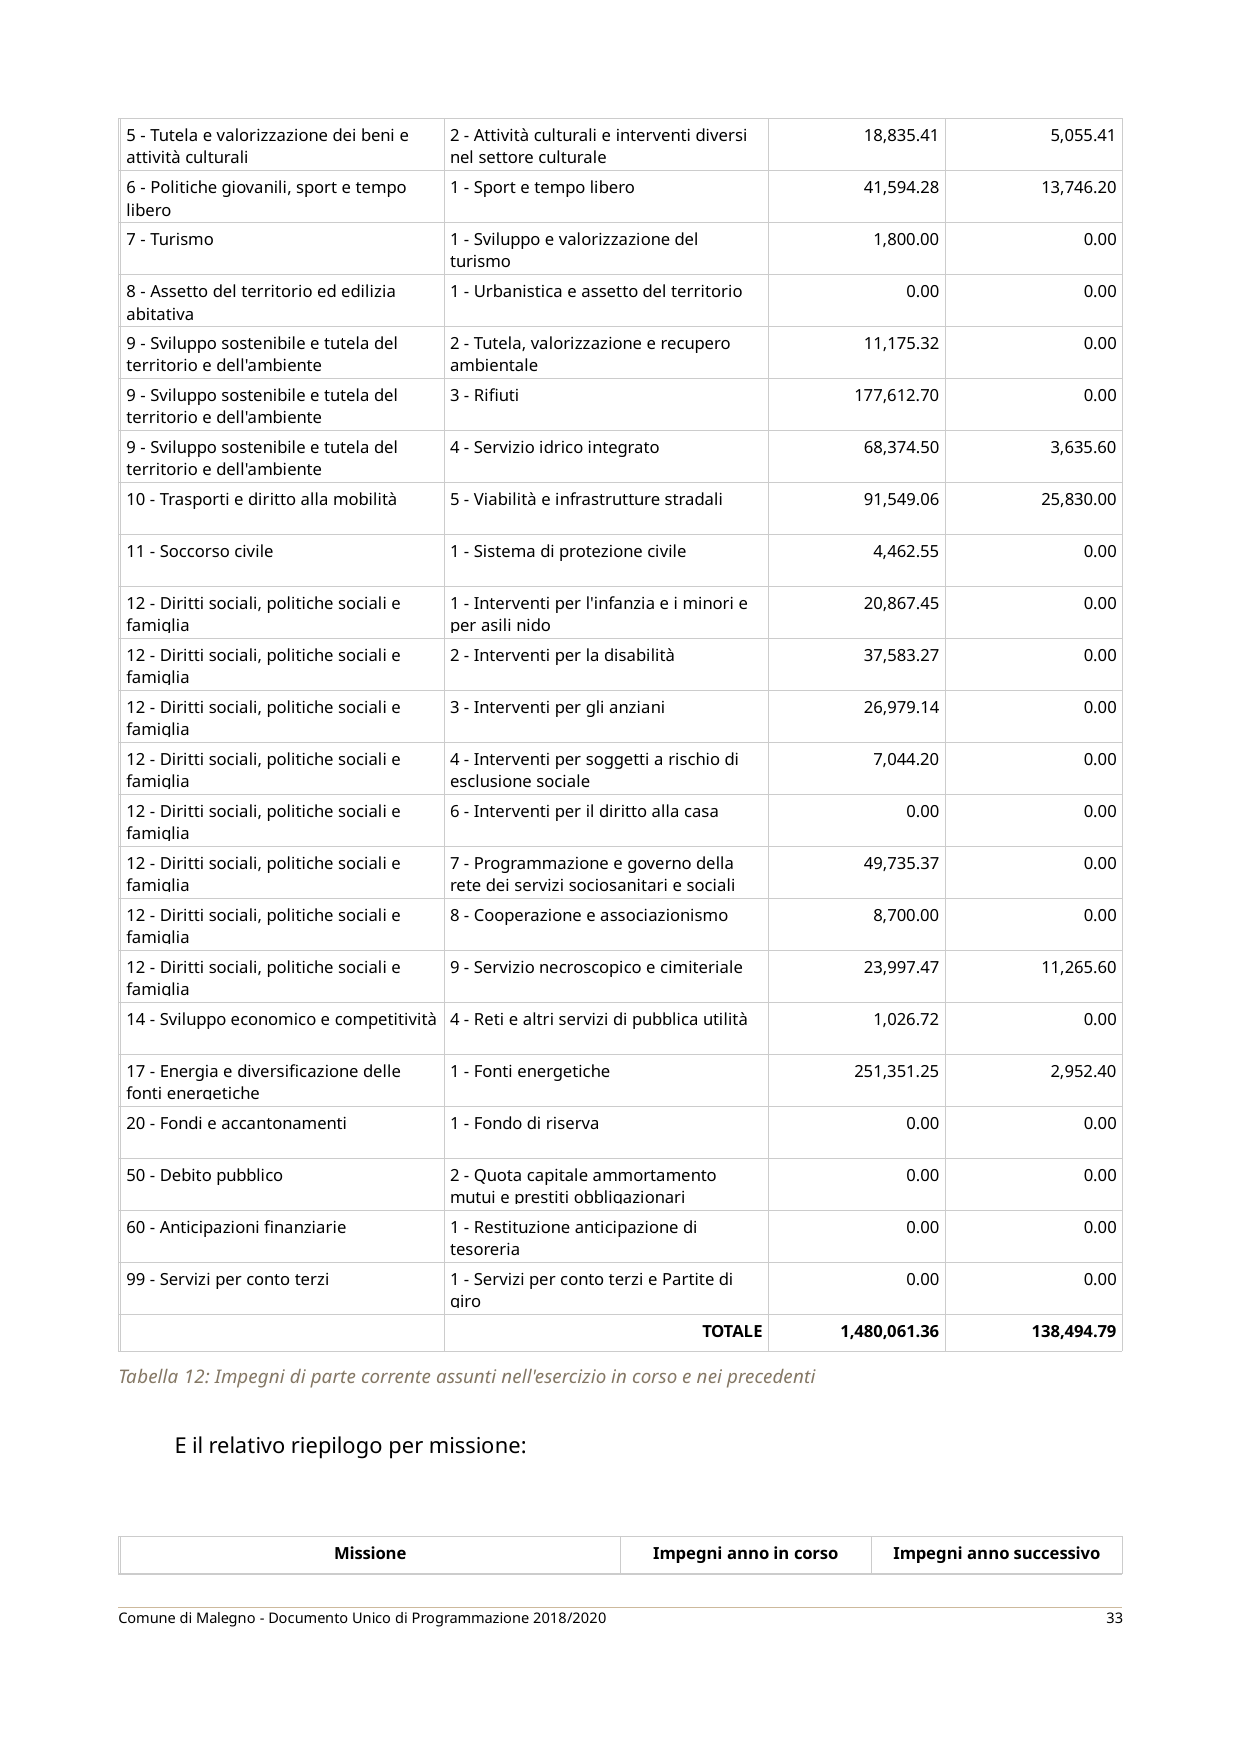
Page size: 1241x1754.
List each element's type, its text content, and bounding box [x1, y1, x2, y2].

table_cell 0,00 [946, 1159, 1122, 1210]
table_cell 41.594,28 [769, 171, 945, 222]
table_cell 11 - Soccorso civile [121, 535, 444, 586]
table_cell 9 - Sviluppo sostenibile e tutela del territorio e dell'ambiente [121, 327, 444, 378]
table_cell 6 - Politiche giovanili, sport e tempo libero [121, 171, 444, 222]
table_cell 11.175,32 [769, 327, 945, 378]
table_cell 2 - Interventi per la disabilità [445, 639, 768, 690]
table_cell 2 - Attività culturali e interventi diversi nel settore culturale [445, 119, 768, 170]
table_cell 0,00 [946, 691, 1122, 742]
table_cell 91.549,06 [769, 483, 945, 534]
table_cell 0,00 [946, 1003, 1122, 1054]
table_cell 0,00 [946, 847, 1122, 898]
table_cell 0,00 [769, 1107, 945, 1158]
table_cell 1 - Fonti energetiche [445, 1055, 768, 1106]
table_cell 12 - Diritti sociali, politiche sociali e famiglia [121, 951, 444, 1002]
table_cell 4.462,55 [769, 535, 945, 586]
table_cell 26.979,14 [769, 691, 945, 742]
table_cell 0,00 [946, 899, 1122, 950]
table_cell 68.374,50 [769, 431, 945, 482]
table_cell 1.026,72 [769, 1003, 945, 1054]
table_cell 9 - Sviluppo sostenibile e tutela del territorio e dell'ambiente [121, 379, 444, 430]
table_cell 0,00 [946, 1107, 1122, 1158]
table_cell 177.612,70 [769, 379, 945, 430]
table_cell 25.830,00 [946, 483, 1122, 534]
table_cell 4 - Servizio idrico integrato [445, 431, 768, 482]
table_cell 1 - Sistema di protezione civile [445, 535, 768, 586]
table_cell 1 - Sport e tempo libero [445, 171, 768, 222]
table_cell 8 - Assetto del territorio ed edilizia abitativa [121, 275, 444, 326]
table_cell 7 - Programmazione e governo della rete dei servizi sociosanitari e sociali [445, 847, 768, 898]
table_cell 3.635,60 [946, 431, 1122, 482]
table_cell 0,00 [946, 275, 1122, 326]
table_cell 1 - Restituzione anticipazione di tesoreria [445, 1211, 768, 1262]
table_cell 0,00 [946, 379, 1122, 430]
table_cell 0,00 [769, 1159, 945, 1210]
table_cell 5 - Tutela e valorizzazione dei beni e attività culturali [121, 119, 444, 170]
table_cell 5 - Viabilità e infrastrutture stradali [445, 483, 768, 534]
table_cell 10 - Trasporti e diritto alla mobilità [121, 483, 444, 534]
table_cell 3 - Interventi per gli anziani [445, 691, 768, 742]
table_cell 7.044,20 [769, 743, 945, 794]
table_cell 0,00 [946, 587, 1122, 638]
table_cell 1.480.061,36 [769, 1315, 945, 1351]
text Tabella 12: Impegni di parte corrente assunti nell'esercizio in corso e nei precedenti [118, 1363, 1122, 1389]
table_cell 0,00 [946, 1211, 1122, 1262]
table_cell 0,00 [769, 275, 945, 326]
table_cell 12 - Diritti sociali, politiche sociali e famiglia [121, 691, 444, 742]
table_cell 12 - Diritti sociali, politiche sociali e famiglia [121, 587, 444, 638]
table_cell 23.997,47 [769, 951, 945, 1002]
table_cell 5.055,41 [946, 119, 1122, 170]
table_cell 0,00 [946, 639, 1122, 690]
table_cell 9 - Servizio necroscopico e cimiteriale [445, 951, 768, 1002]
table_cell 12 - Diritti sociali, politiche sociali e famiglia [121, 639, 444, 690]
table_cell 14 - Sviluppo economico e competitività [121, 1003, 444, 1054]
table_cell 1 - Sviluppo e valorizzazione del turismo [445, 223, 768, 274]
table_cell 0,00 [946, 535, 1122, 586]
table_cell 1 - Urbanistica e assetto del territorio [445, 275, 768, 326]
table_cell 1.800,00 [769, 223, 945, 274]
table_cell 8.700,00 [769, 899, 945, 950]
table_cell 49.735,37 [769, 847, 945, 898]
table_cell 13.746,20 [946, 171, 1122, 222]
table_cell 0,00 [946, 743, 1122, 794]
table_cell 20.867,45 [769, 587, 945, 638]
table_cell 12 - Diritti sociali, politiche sociali e famiglia [121, 795, 444, 846]
table_cell 99 - Servizi per conto terzi [121, 1263, 444, 1314]
table_cell 0,00 [769, 795, 945, 846]
table_cell 37.583,27 [769, 639, 945, 690]
table_cell 18.835,41 [769, 119, 945, 170]
table_cell 50 - Debito pubblico [121, 1159, 444, 1210]
table_cell 8 - Cooperazione e associazionismo [445, 899, 768, 950]
text E il relativo riepilogo per missione: [118, 1430, 1122, 1460]
table_cell 2 - Tutela, valorizzazione e recupero ambientale [445, 327, 768, 378]
table_cell 17 - Energia e diversificazione delle fonti energetiche [121, 1055, 444, 1106]
table_cell 6 - Interventi per il diritto alla casa [445, 795, 768, 846]
table_cell 0,00 [946, 795, 1122, 846]
table_cell 3 - Rifiuti [445, 379, 768, 430]
table_cell 0,00 [769, 1211, 945, 1262]
table_cell 4 - Reti e altri servizi di pubblica utilità [445, 1003, 768, 1054]
table_cell 1 - Servizi per conto terzi e Partite di giro [445, 1263, 768, 1314]
table_cell 2 - Quota capitale ammortamento mutui e prestiti obbligazionari [445, 1159, 768, 1210]
table_cell 0,00 [946, 1263, 1122, 1314]
table_cell 12 - Diritti sociali, politiche sociali e famiglia [121, 743, 444, 794]
table_header Missione [121, 1537, 620, 1573]
table_cell 11.265,60 [946, 951, 1122, 1002]
table_cell TOTALE [445, 1315, 768, 1351]
table_cell 1 - Fondo di riserva [445, 1107, 768, 1158]
table_cell 1 - Interventi per l'infanzia e i minori e per asili nido [445, 587, 768, 638]
table_cell 9 - Sviluppo sostenibile e tutela del territorio e dell'ambiente [121, 431, 444, 482]
table_cell 7 - Turismo [121, 223, 444, 274]
table_cell 20 - Fondi e accantonamenti [121, 1107, 444, 1158]
table_cell 0,00 [769, 1263, 945, 1314]
table_cell 0,00 [946, 327, 1122, 378]
table_cell 12 - Diritti sociali, politiche sociali e famiglia [121, 847, 444, 898]
table_cell 251.351,25 [769, 1055, 945, 1106]
table_header Impegni anno in corso [621, 1537, 871, 1573]
table_header Impegni anno successivo [872, 1537, 1122, 1573]
table_cell 4 - Interventi per soggetti a rischio di esclusione sociale [445, 743, 768, 794]
table_cell 12 - Diritti sociali, politiche sociali e famiglia [121, 899, 444, 950]
table_cell 2.952,40 [946, 1055, 1122, 1106]
table_cell [121, 1315, 444, 1351]
table_cell 60 - Anticipazioni finanziarie [121, 1211, 444, 1262]
table_cell 138.494,79 [946, 1315, 1122, 1351]
table_cell 0,00 [946, 223, 1122, 274]
